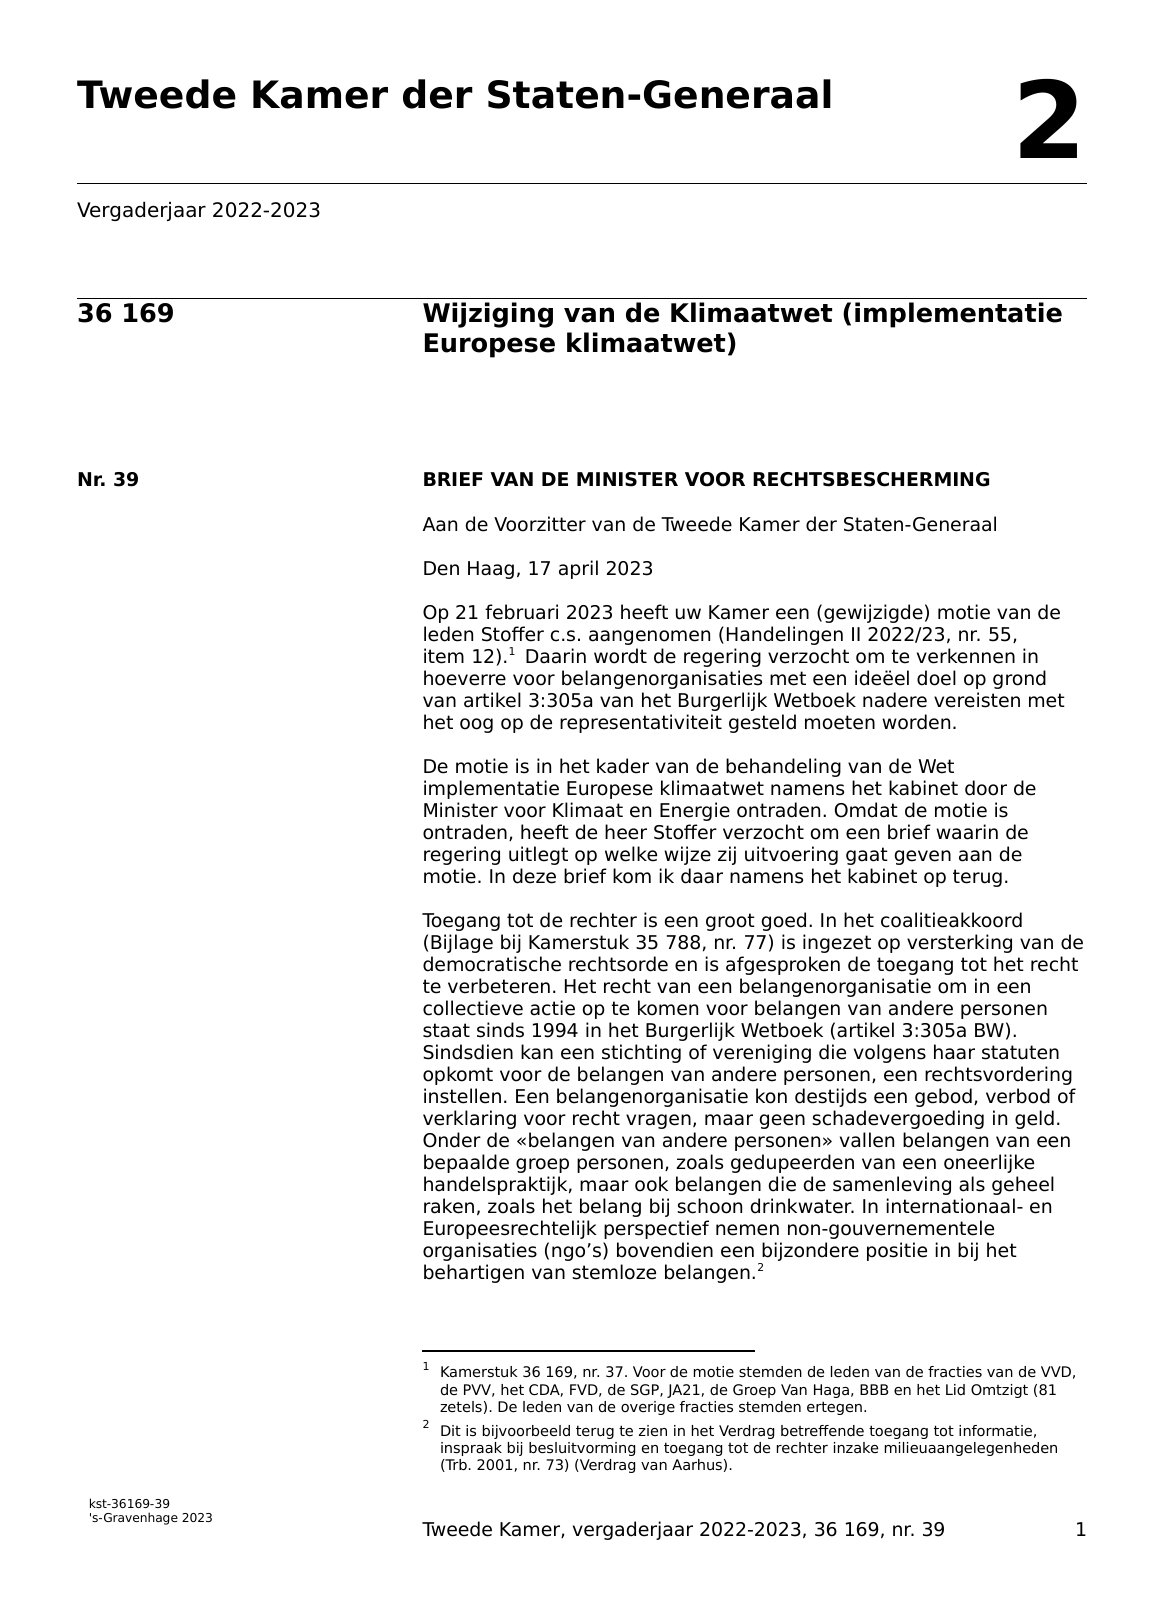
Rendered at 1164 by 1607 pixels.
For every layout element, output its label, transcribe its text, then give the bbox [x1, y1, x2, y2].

table_header Tweede Kamer der Staten-Generaal [77, 59, 886, 183]
text Toegang tot de rechter is een groot goed. In het coalitieakkoord (Bijlage bij Kamerstuk 35 788, nr. 77) is ingezet op versterking van de democratische rechtsorde en is afgesproken de toegang tot het recht te verbeteren. Het recht van een belangenorganisatie om in een collectieve actie op te komen voor belangen van andere personen staat sinds 1994 in het Burgerlijk Wetboek (artikel 3:305a BW). Sindsdien kan een stichting of vereniging die volgens haar statuten opkomt voor de belangen van andere personen, een rechtsvordering instellen. Een belangenorganisatie kon destijds een gebod, verbod of verklaring voor recht vragen, maar geen schadevergoeding in geld. Onder de «belangen van andere personen» vallen belangen van een bepaalde groep personen, zoals gedupeerden van een oneerlijke handelspraktijk, maar ook belangen die de samenleving als geheel raken, zoals het belang bij schoon drinkwater. In internationaal- en Europeesrechtelijk perspectief nemen non-gouvernementele organisaties (ngo’s) bovendien een bijzondere positie in bij het behartigen van stemloze belangen. [422, 910, 1087, 1284]
text Op 21 februari 2023 heeft uw Kamer een (gewijzigde) motie van de leden Stoffer c.s. aangenomen (Handelingen II 2022/23, nr. 55, item 12). Daarin wordt de regering verzocht om te verkennen in hoeverre voor belangenorganisaties met een ideëel doel op grond van artikel 3:305a van het Burgerlijk Wetboek nadere vereisten met het oog op de representativiteit gesteld moeten worden. [422, 602, 1087, 734]
text Aan de Voorzitter van de Tweede Kamer der Staten-Generaal [422, 513, 1087, 536]
text De motie is in het kader van de behandeling van de Wet implementatie Europese klimaatwet namens het kabinet door de Minister voor Klimaat en Energie ontraden. Omdat de motie is ontraden, heeft de heer Stoffer verzocht om een brief waarin de regering uitlegt op welke wijze zij uitvoering gaat geven aan de motie. In deze brief kom ik daar namens het kabinet op terug. [422, 756, 1087, 888]
text Dit is bijvoorbeeld terug te zien in het Verdrag betreffende toegang tot informatie, inspraak bij besluitvorming en toegang tot de rechter inzake milieuaangelegenheden (Trb. 2001, nr. 73) (Verdrag van Aarhus). [422, 1418, 1087, 1474]
text 's-Gravenhage 2023 [88, 1511, 323, 1525]
text kst-36169-39 [88, 1497, 323, 1511]
subtitle Nr. 39 BRIEF VAN DE MINISTER VOOR RECHTSBESCHERMING [77, 469, 1087, 491]
text Den Haag, 17 april 2023 [422, 558, 1087, 580]
table_cell Vergaderjaar 2022-2023 [77, 184, 1087, 298]
subtitle 36 169 Wijziging van de Klimaatwet (implementatie Europese klimaatwet) [77, 299, 1087, 358]
table_header 2 [886, 59, 1087, 183]
text Kamerstuk 36 169, nr. 37. Voor de motie stemden de leden van de fracties van de VVD, de PVV, het CDA, FVD, de SGP, JA21, de Groep Van Haga, BBB en het Lid Omtzigt (81 zetels). De leden van de overige fracties stemden ertegen. [422, 1360, 1087, 1416]
